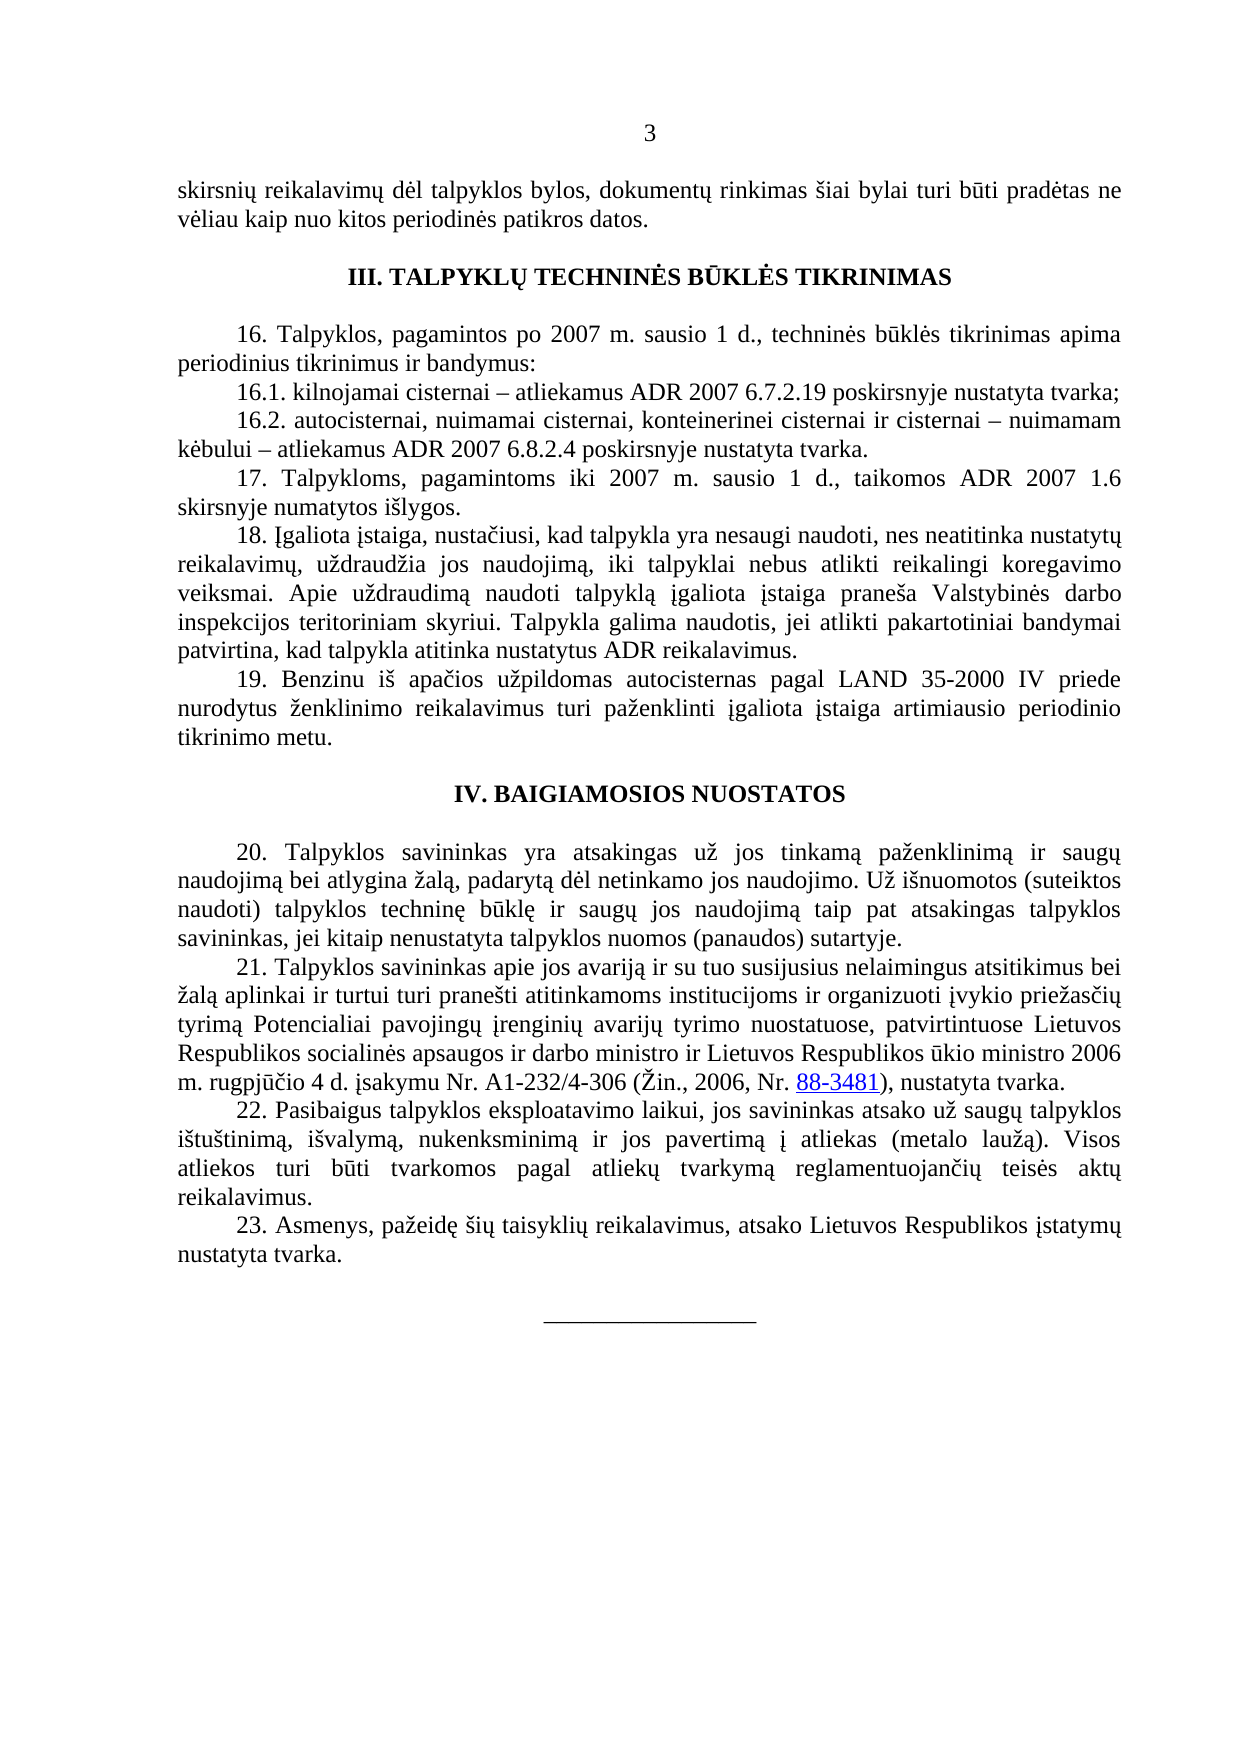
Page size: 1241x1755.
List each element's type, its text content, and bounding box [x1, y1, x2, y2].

text 22. Pasibaigus talpyklos eksploatavimo laikui, jos savininkas atsako už saugų talpyklos ištuštinimą, išvalymą, nukenksminimą ir jos pavertimą į atliekas (metalo laužą). Visos atliekos turi būti tvarkomos pagal atliekų tvarkymą reglamentuojančių teisės aktų reikalavimus. [177, 1096, 1122, 1211]
text skirsnių reikalavimų dėl talpyklos bylos, dokumentų rinkimas šiai bylai turi būti pradėtas ne vėliau kaip nuo kitos periodinės patikros datos. [177, 176, 1122, 233]
text 16. Talpyklos, pagamintos po 2007 m. sausio 1 d., techninės būklės tikrinimas apima periodinius tikrinimus ir bandymus: [177, 319, 1122, 377]
text 18. Įgaliota įstaiga, nustačiusi, kad talpykla yra nesaugi naudoti, nes neatitinka nustatytų reikalavimų, uždraudžia jos naudojimą, iki talpyklai nebus atlikti reikalingi koregavimo veiksmai. Apie uždraudimą naudoti talpyklą įgaliota įstaiga praneša Valstybinės darbo inspekcijos teritoriniam skyriui. Talpykla galima naudotis, jei atlikti pakartotiniai bandymai patvirtina, kad talpykla atitinka nustatytus ADR reikalavimus. [177, 521, 1122, 664]
text 20. Talpyklos savininkas yra atsakingas už jos tinkamą paženklinimą ir saugų naudojimą bei atlygina žalą, padarytą dėl netinkamo jos naudojimo. Už išnuomotos (suteiktos naudoti) talpyklos techninę būklę ir saugų jos naudojimą taip pat atsakingas talpyklos savininkas, jei kitaip nenustatyta talpyklos nuomos (panaudos) sutartyje. [177, 837, 1122, 952]
text 23. Asmenys, pažeidę šių taisyklių reikalavimus, atsako Lietuvos Respublikos įstatymų nustatyta tvarka. [177, 1211, 1122, 1268]
text _________________ [177, 1297, 1122, 1326]
text 16.2. autocisternai, nuimamai cisternai, konteinerinei cisternai ir cisternai – nuimamam kėbului – atliekamus ADR 2007 6.8.2.4 poskirsnyje nustatyta tvarka. [177, 406, 1122, 463]
text 21. Talpyklos savininkas apie jos avariją ir su tuo susijusius nelaimingus atsitikimus bei žalą aplinkai ir turtui turi pranešti atitinkamoms institucijoms ir organizuoti įvykio priežasčių tyrimą Potencialiai pavojingų įrenginių avarijų tyrimo nuostatuose, patvirtintuose Lietuvos Respublikos socialinės apsaugos ir darbo ministro ir Lietuvos Respublikos ūkio ministro 2006 m. rugpjūčio 4 d. įsakymu Nr. A1-232/4-306 (Žin., 2006, Nr. 88-3481), nustatyta tvarka. [177, 952, 1122, 1096]
text 17. Talpykloms, pagamintoms iki 2007 m. sausio 1 d., taikomos ADR 2007 1.6 skirsnyje numatytos išlygos. [177, 463, 1122, 521]
text 19. Benzinu iš apačios užpildomas autocisternas pagal LAND 35-2000 IV priede nurodytus ženklinimo reikalavimus turi paženklinti įgaliota įstaiga artimiausio periodinio tikrinimo metu. [177, 664, 1122, 751]
text 16.1. kilnojamai cisternai – atliekamus ADR 2007 6.7.2.19 poskirsnyje nustatyta tvarka; [177, 377, 1122, 406]
text III. TALPYKLŲ TECHNINĖS BŪKLĖS TIKRINIMAS [177, 262, 1122, 291]
text IV. BAIGIAMOSIOS NUOSTATOS [177, 779, 1122, 808]
